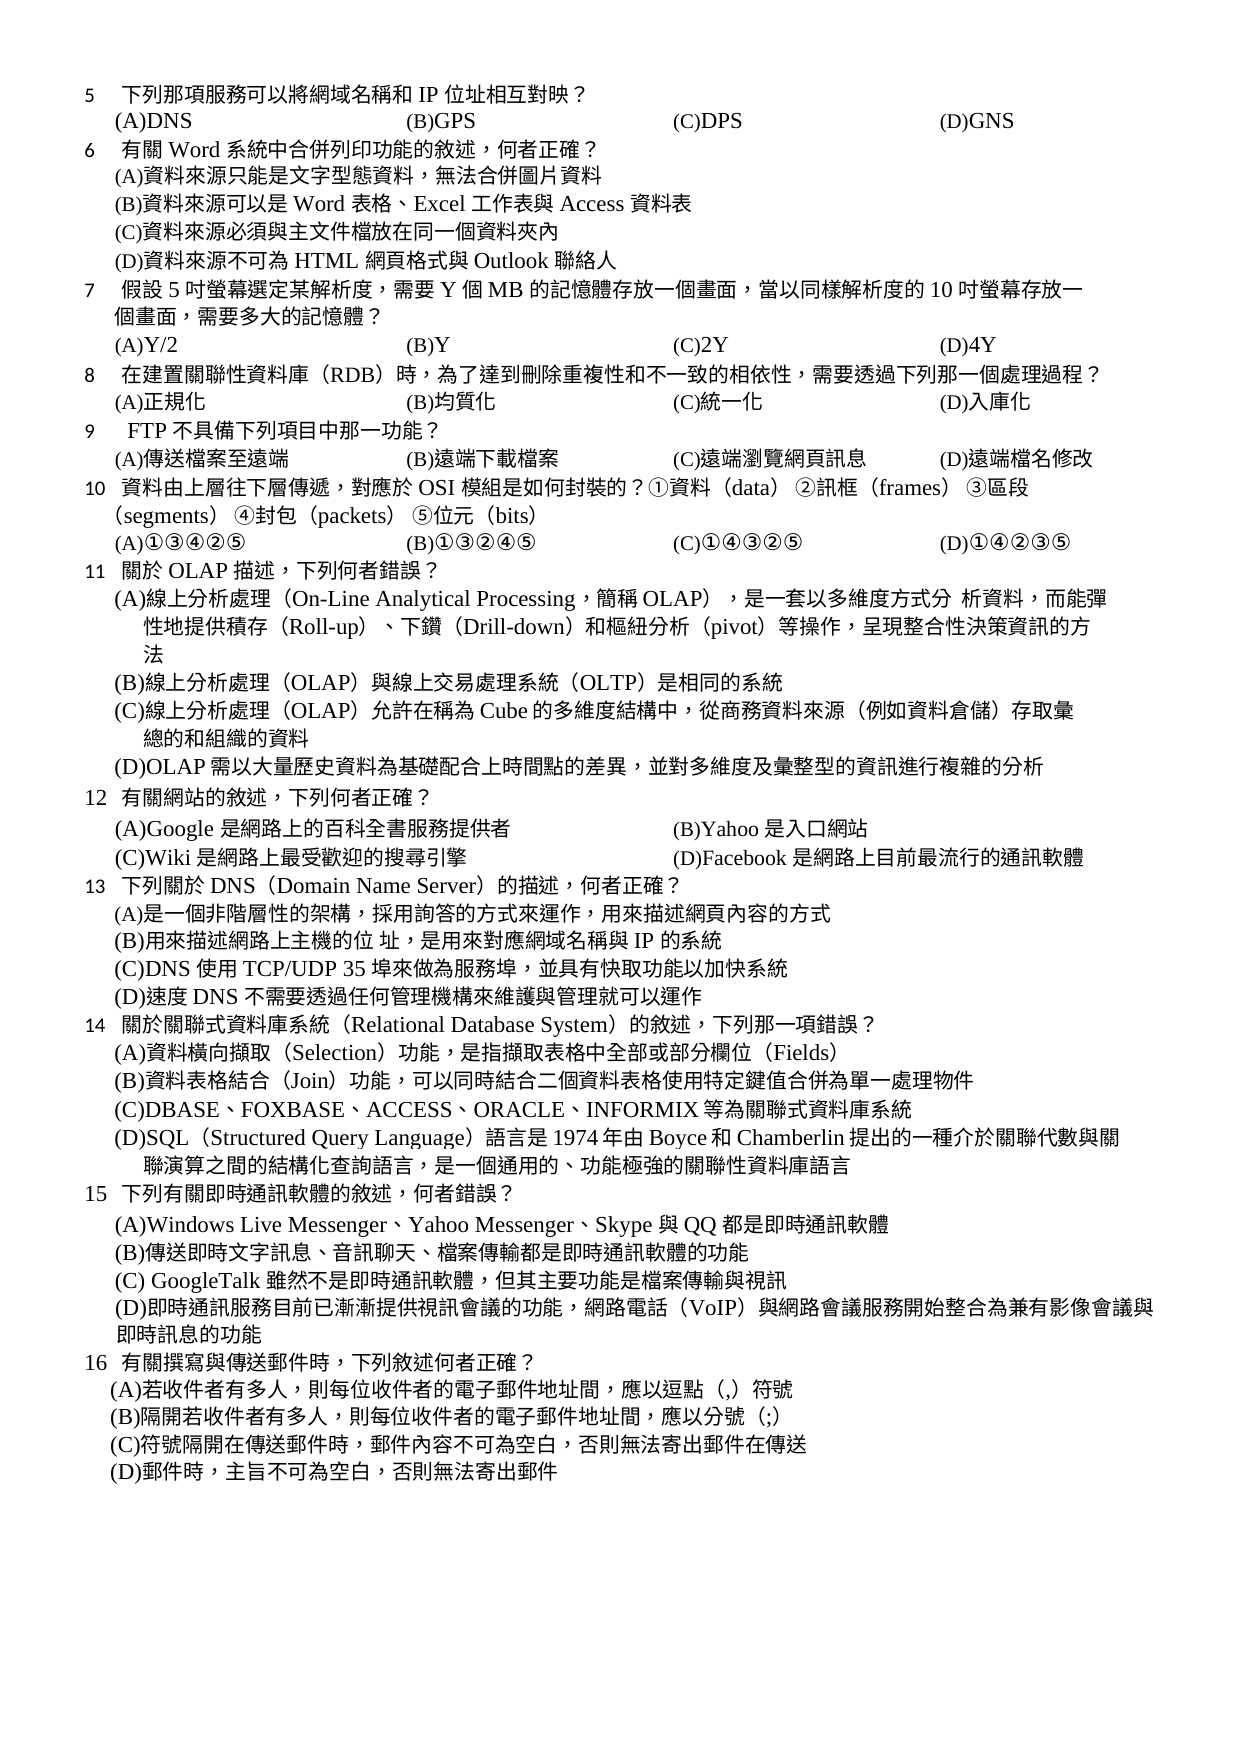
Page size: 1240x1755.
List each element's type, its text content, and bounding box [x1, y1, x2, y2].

list FTP 不具備下列項目中那一功能？ [84, 417, 1179, 444]
text (C)符號隔開在傳送郵件時，郵件內容不可為空白，否則無法寄出郵件在傳送 [104, 1430, 902, 1458]
text (A)正規化 (B)均質化 (C)統一化 (D)入庫化 [114, 388, 1179, 415]
text (A)Google 是網路上的百科全書服務提供者 (B)Yahoo 是入口網站 [114, 814, 1179, 842]
text 聯演算之間的結構化查詢語言，是一個通用的、功能極強的關聯性資料庫語言 [63, 1151, 1179, 1179]
list 下列那項服務可以將網域名稱和 IP 位址相互對映？ [84, 80, 1179, 108]
text (D)資料來源不可為 HTML 網頁格式與 Outlook 聯絡人 [114, 246, 1179, 274]
text （segments） ④封包（packets） ⑤位元（bits） [63, 501, 1179, 530]
text 性地提供積存（Roll-up）、下鑽（Drill-down）和樞紐分析（pivot）等操作，呈現整合性決策資訊的方 [63, 612, 1179, 640]
text (A)Windows Live Messenger、Yahoo Messenger、Skype 與 QQ 都是即時通訊軟體 [114, 1210, 1179, 1238]
text (D)郵件時，主旨不可為空白，否則無法寄出郵件 [104, 1458, 902, 1485]
list 關於 OLAP 描述，下列何者錯誤？ [84, 556, 1179, 584]
list 在建置關聯性資料庫（RDB）時，為了達到刪除重複性和不一致的相依性，需要透過下列那一個處理過程？ [84, 361, 1179, 388]
text (C)資料來源必須與主文件檔放在同一個資料夾內 [114, 219, 1179, 244]
text (A)傳送檔案至遠端 (B)遠端下載檔案 (C)遠端瀏覽網頁訊息 (D)遠端檔名修改 [114, 444, 1179, 471]
list 下列關於 DNS（Domain Name Server）的描述，何者正確？ [84, 871, 1179, 899]
list 假設 5 吋螢幕選定某解析度，需要 Y 個 MB 的記憶體存放一個畫面，當以同樣解析度的 10 吋螢幕存放一 [84, 276, 1179, 303]
list 有關網站的敘述，下列何者正確？ [84, 783, 1179, 811]
text (B)傳送即時文字訊息、音訊聊天、檔案傳輸都是即時通訊軟體的功能 [114, 1238, 1179, 1266]
text (B)資料來源可以是 Word 表格、Excel 工作表與 Access 資料表 [114, 189, 1179, 217]
text 總的和組織的資料 (D)OLAP需以大量歷史資料為基礎配合上時間點的差異，並對多維度及彙整型的資訊進行複雜的分析 [63, 724, 1179, 780]
text 法 (B)線上分析處理（OLAP）與線上交易處理系統（OLTP）是相同的系統 (C)線上分析處理（OLAP）允許在稱為Cube的多維度結構中，從商務資料來源（例如資料倉儲）存取彙 [63, 640, 1179, 724]
text (C)DNS 使用 TCP/UDP 35 埠來做為服務埠，並具有快取功能以加快系統 [63, 954, 1179, 982]
text (A)Y/2 (B)Y (C)2Y (D)4Y [114, 332, 1179, 357]
text (C)Wiki 是網路上最受歡迎的搜尋引擎 (D)Facebook 是網路上目前最流行的通訊軟體 [114, 843, 1179, 871]
text (A)①③④②⑤ (B)①③②④⑤ (C)①④③②⑤ (D)①④②③⑤ [114, 532, 1179, 555]
list 有關 Word 系統中合併列印功能的敘述，何者正確？ [84, 135, 1179, 163]
text (B)隔開若收件者有多人，則每位收件者的電子郵件地址間，應以分號（;） [104, 1403, 902, 1430]
text (A)資料橫向擷取（Selection）功能，是指擷取表格中全部或部分欄位（Fields） (B)資料表格結合（Join）功能，可以同時結合二個資料表格使用特定鍵值合併為單一處理物件 (C)DBASE、FOXBASE、ACCESS、ORACLE、INFORMIX等為關聯式資料庫系統 (D)SQL（Structured Query Language）語言是1974年由Boyce和Chamberlin提出的一種介於關聯代數與關 [63, 1038, 1179, 1151]
text (B)用來描述網路上主機的位 址，是用來對應網域名稱與 IP 的系統 [63, 927, 1179, 954]
text (D)即時通訊服務目前已漸漸提供視訊會議的功能，網路電話（VoIP）與網路會議服務開始整合為兼有影像會議與即時訊息的功能 [115, 1294, 1172, 1347]
text (A)DNS (B)GPS (C)DPS (D)GNS [114, 108, 1179, 133]
text (A)是一個非階層性的架構，採用詢答的方式來運作，用來描述網頁內容的方式 [63, 899, 1179, 927]
list 有關撰寫與傳送郵件時，下列敘述何者正確？ [84, 1348, 1179, 1376]
text (A)線上分析處理（On-Line Analytical Processing，簡稱OLAP），是一套以多維度方式分 析資料，而能彈 [63, 584, 1179, 612]
list 下列有關即時通訊軟體的敘述，何者錯誤？ [84, 1179, 1179, 1207]
list 資料由上層往下層傳遞，對應於 OSI 模組是如何封裝的？①資料（data） ②訊框（frames） ③區段 [84, 473, 1179, 501]
text (A)若收件者有多人，則每位收件者的電子郵件地址間，應以逗點（,）符號 [104, 1376, 902, 1403]
text (C) GoogleTalk 雖然不是即時通訊軟體，但其主要功能是檔案傳輸與視訊 [114, 1266, 1179, 1294]
text (D)速度 DNS 不需要透過任何管理機構來維護與管理就可以運作 [63, 982, 1179, 1010]
text 個畫面，需要多大的記憶體？ [63, 303, 1179, 330]
text (A)資料來源只能是文字型態資料，無法合併圖片資料 [114, 163, 1179, 188]
list 關於關聯式資料庫系統（Relational Database System）的敘述，下列那一項錯誤？ [84, 1010, 1179, 1038]
